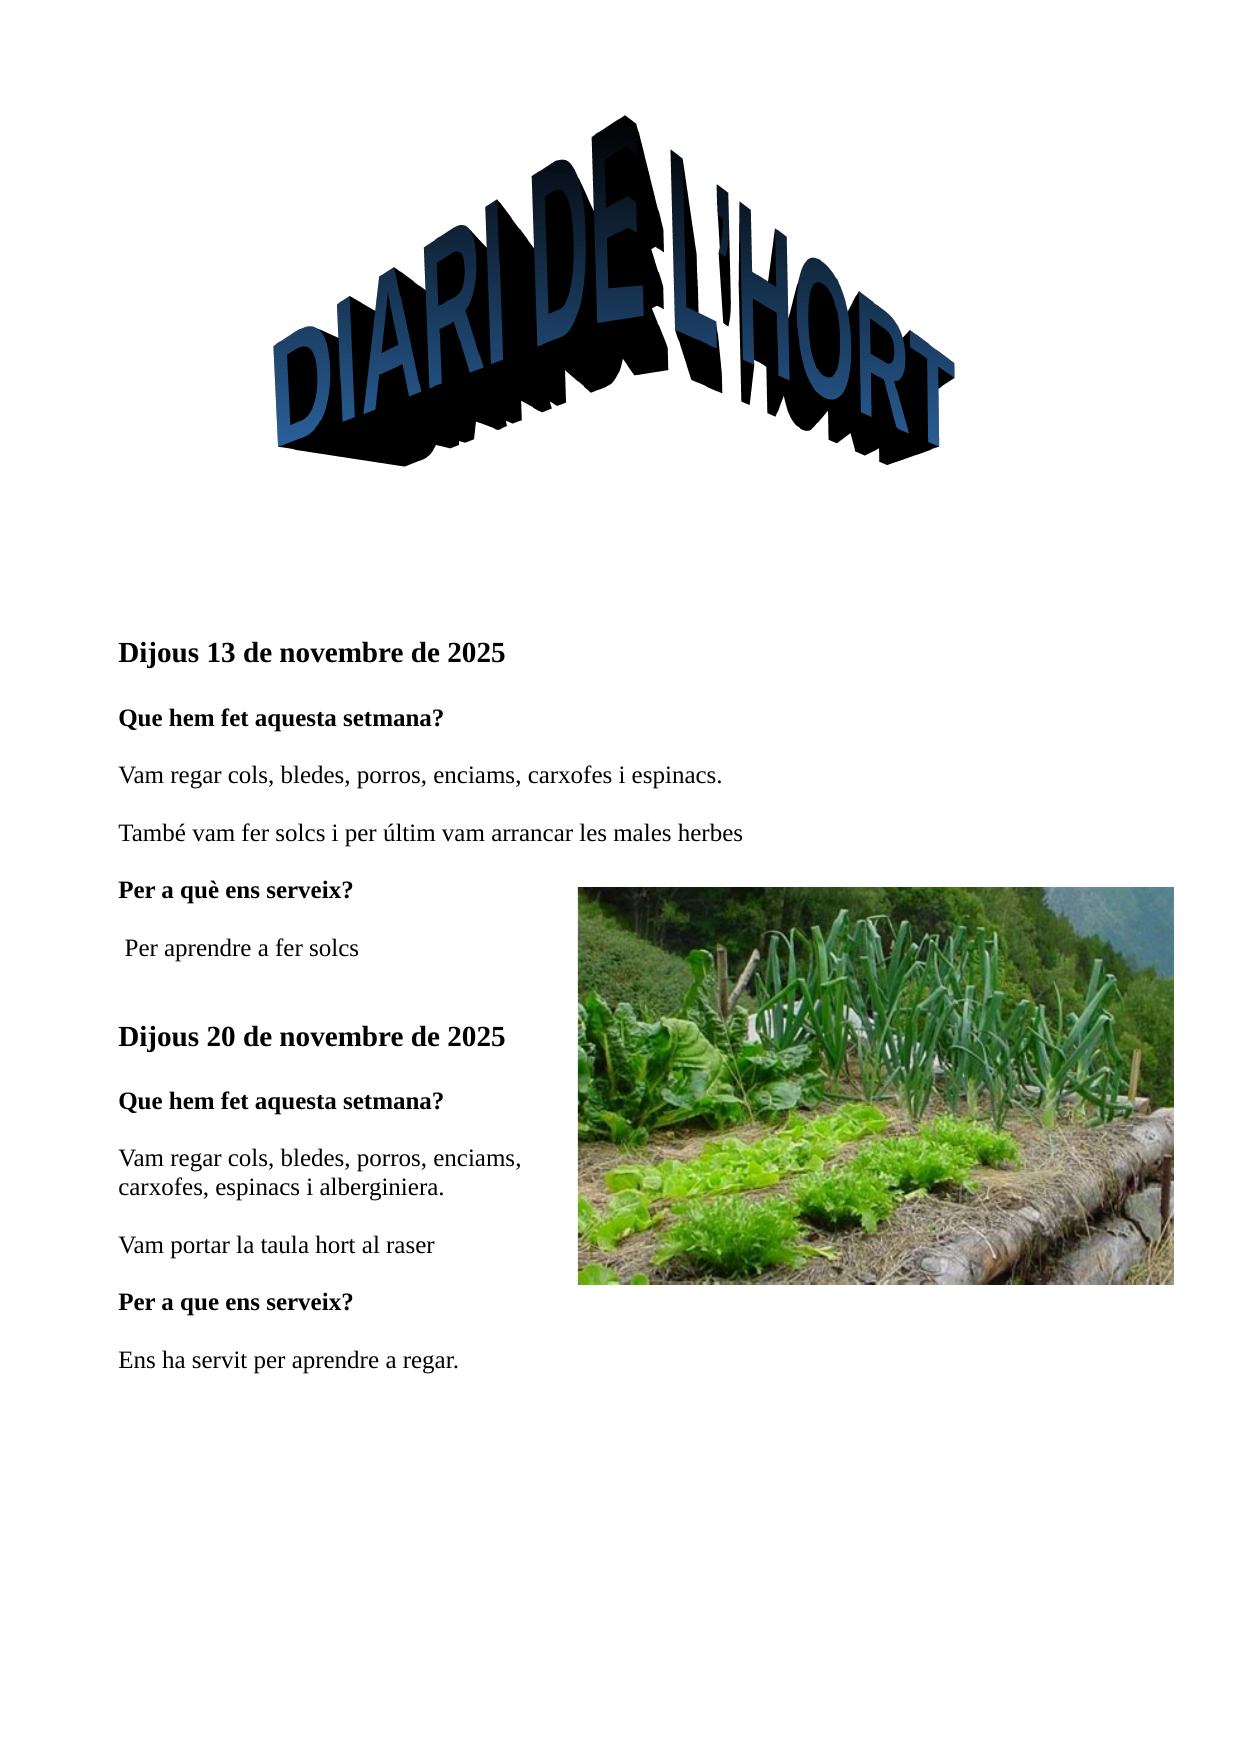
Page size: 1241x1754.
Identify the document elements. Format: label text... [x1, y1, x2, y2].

text També vam fer solcs i per últim vam arrancar les males herbes [118, 818, 1122, 846]
text Per aprendre a fer solcs [118, 933, 577, 961]
text Per a que ens serveix? [118, 1287, 1122, 1316]
text Vam regar cols, bledes, porros, enciams, carxofes, espinacs i alberginiera. [118, 1143, 577, 1201]
text Dijous 13 de novembre de 2025 [118, 636, 1122, 669]
text Que hem fet aquesta setmana? [118, 703, 1122, 731]
text Vam regar cols, bledes, porros, enciams, carxofes i espinacs. [118, 760, 1122, 789]
text Dijous 20 de novembre de 2025 [118, 1019, 577, 1052]
text Per a què ens serveix? [118, 875, 1122, 904]
picture [577, 887, 1174, 1285]
text Vam portar la taula hort al raser [118, 1230, 577, 1258]
text Que hem fet aquesta setmana? [118, 1086, 577, 1115]
text Ens ha servit per aprendre a regar. [118, 1345, 1122, 1373]
